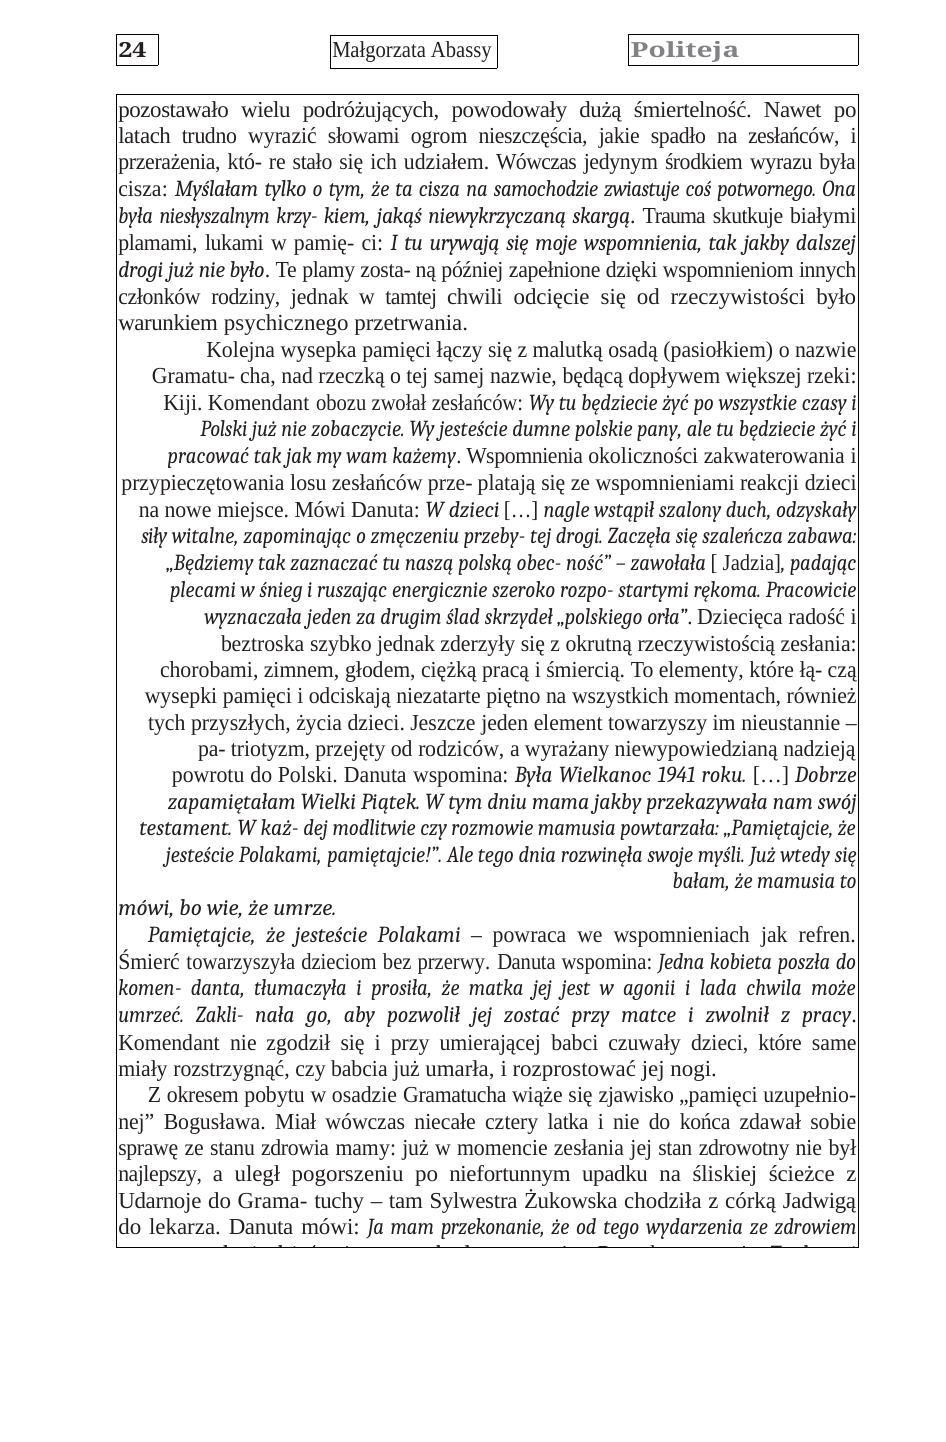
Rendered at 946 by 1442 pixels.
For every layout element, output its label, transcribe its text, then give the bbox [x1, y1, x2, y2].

text Z okresem pobytu w osadzie Gramatucha wiąże się zjawisko „pamięci uzupełnio- nej” Bogusława. Miał wówczas niecałe cztery latka i nie do końca zdawał sobie sprawę ze stanu zdrowia mamy: już w momencie zesłania jej stan zdrowotny nie był najlepszy, a uległ pogorszeniu po niefortunnym upadku na śliskiej ścieżce z Udarnoje do Grama- tuchy – tam Sylwestra Żukowska chodziła z córką Jadwigą do lekarza. Danuta mówi: Ja mam przekonanie, że od tego wydarzenia ze zdrowiem mamy zaczęło się dziać coś na‑ prawdę złego, natomiast Bogusław zauważa: Trudno mi ocenić wpływ tego wydarzenia na zdrowie mamy. Historii tej nie znałem. Stan zdrowia Sylwestry niezmiennie pogarszał się i 16 lipca 1941 roku zaczęła umierać. W nocy obudzono dzieci, by się z nią pożegnały. [118, 1081, 856, 1247]
text pozostawało wielu podróżujących, powodowały dużą śmiertelność. Nawet po latach trudno wyrazić słowami ogrom nieszczęścia, jakie spadło na zesłańców, i przerażenia, któ- re stało się ich udziałem. Wówczas jedynym środkiem wyrazu była cisza: Myślałam tylko o tym, że ta cisza na samochodzie zwiastuje coś potwornego. Ona była niesłyszalnym krzy‑ kiem, jakąś niewykrzyczaną skargą. Trauma skutkuje białymi plamami, lukami w pamię- ci: I tu urywają się moje wspomnienia, tak jakby dalszej drogi już nie było. Te plamy zosta- ną później zapełnione dzięki wspomnieniom innych członków rodziny, jednak w tamtej chwili odcięcie się od rzeczywistości było warunkiem psychicznego przetrwania. [118, 96, 856, 336]
text Pamiętajcie, że jesteście Polakami – powraca we wspomnieniach jak refren. Śmierć towarzyszyła dzieciom bez przerwy. Danuta wspomina: Jedna kobieta poszła do komen‑ danta, tłumaczyła i prosiła, że matka jej jest w agonii i lada chwila może umrzeć. Zakli‑ nała go, aby pozwolił jej zostać przy matce i zwolnił z pracy. Komendant nie zgodził się i przy umierającej babci czuwały dzieci, które same miały rozstrzygnąć, czy babcia już umarła, i rozprostować jej nogi. [118, 921, 856, 1081]
text Politeja 2(47)/2017 [630, 35, 858, 65]
text Małgorzata Abassy [332, 37, 497, 63]
text mówi, bo wie, że umrze. [118, 894, 858, 921]
text 244 [118, 35, 158, 65]
text Kolejna wysepka pamięci łączy się z malutką osadą (pasiołkiem) o nazwie Gramatu- cha, nad rzeczką o tej samej nazwie, będącą dopływem większej rzeki: Kiji. Komendant obozu zwołał zesłańców: Wy tu będziecie żyć po wszystkie czasy i Polski już nie zobaczycie. Wy jesteście dumne polskie pany, ale tu będziecie żyć i pracować tak jak my wam każemy. Wspomnienia okoliczności zakwaterowania i przypieczętowania losu zesłańców prze- platają się ze wspomnieniami reakcji dzieci na nowe miejsce. Mówi Danuta: W dzieci […] nagle wstąpił szalony duch, odzyskały siły witalne, zapominając o zmęczeniu przeby‑ tej drogi. Zaczęła się szaleńcza zabawa: „Będziemy tak zaznaczać tu naszą polską obec‑ ność” – zawołała [ Jadzia], padając plecami w śnieg i ruszając energicznie szeroko rozpo‑ startymi rękoma. Pracowicie wyznaczała jeden za drugim ślad skrzydeł „polskiego orła”. Dziecięca radość i beztroska szybko jednak zderzyły się z okrutną rzeczywistością zesłania: chorobami, zimnem, głodem, ciężką pracą i śmiercią. To elementy, które łą- czą wysepki pamięci i odciskają niezatarte piętno na wszystkich momentach, również tych przyszłych, życia dzieci. Jeszcze jeden element towarzyszy im nieustannie – pa- triotyzm, przejęty od rodziców, a wyrażany niewypowiedzianą nadzieją powrotu do Polski. Danuta wspomina: Była Wielkanoc 1941 roku. […] Dobrze zapamiętałam Wielki Piątek. W tym dniu mama jakby przekazywała nam swój testament. W każ‑ dej modlitwie czy rozmowie mamusia powtarzała: „Pamiętajcie, że jesteście Polakami, pamiętajcie!”. Ale tego dnia rozwinęła swoje myśli. Już wtedy się bałam, że mamusia to [118, 336, 856, 894]
